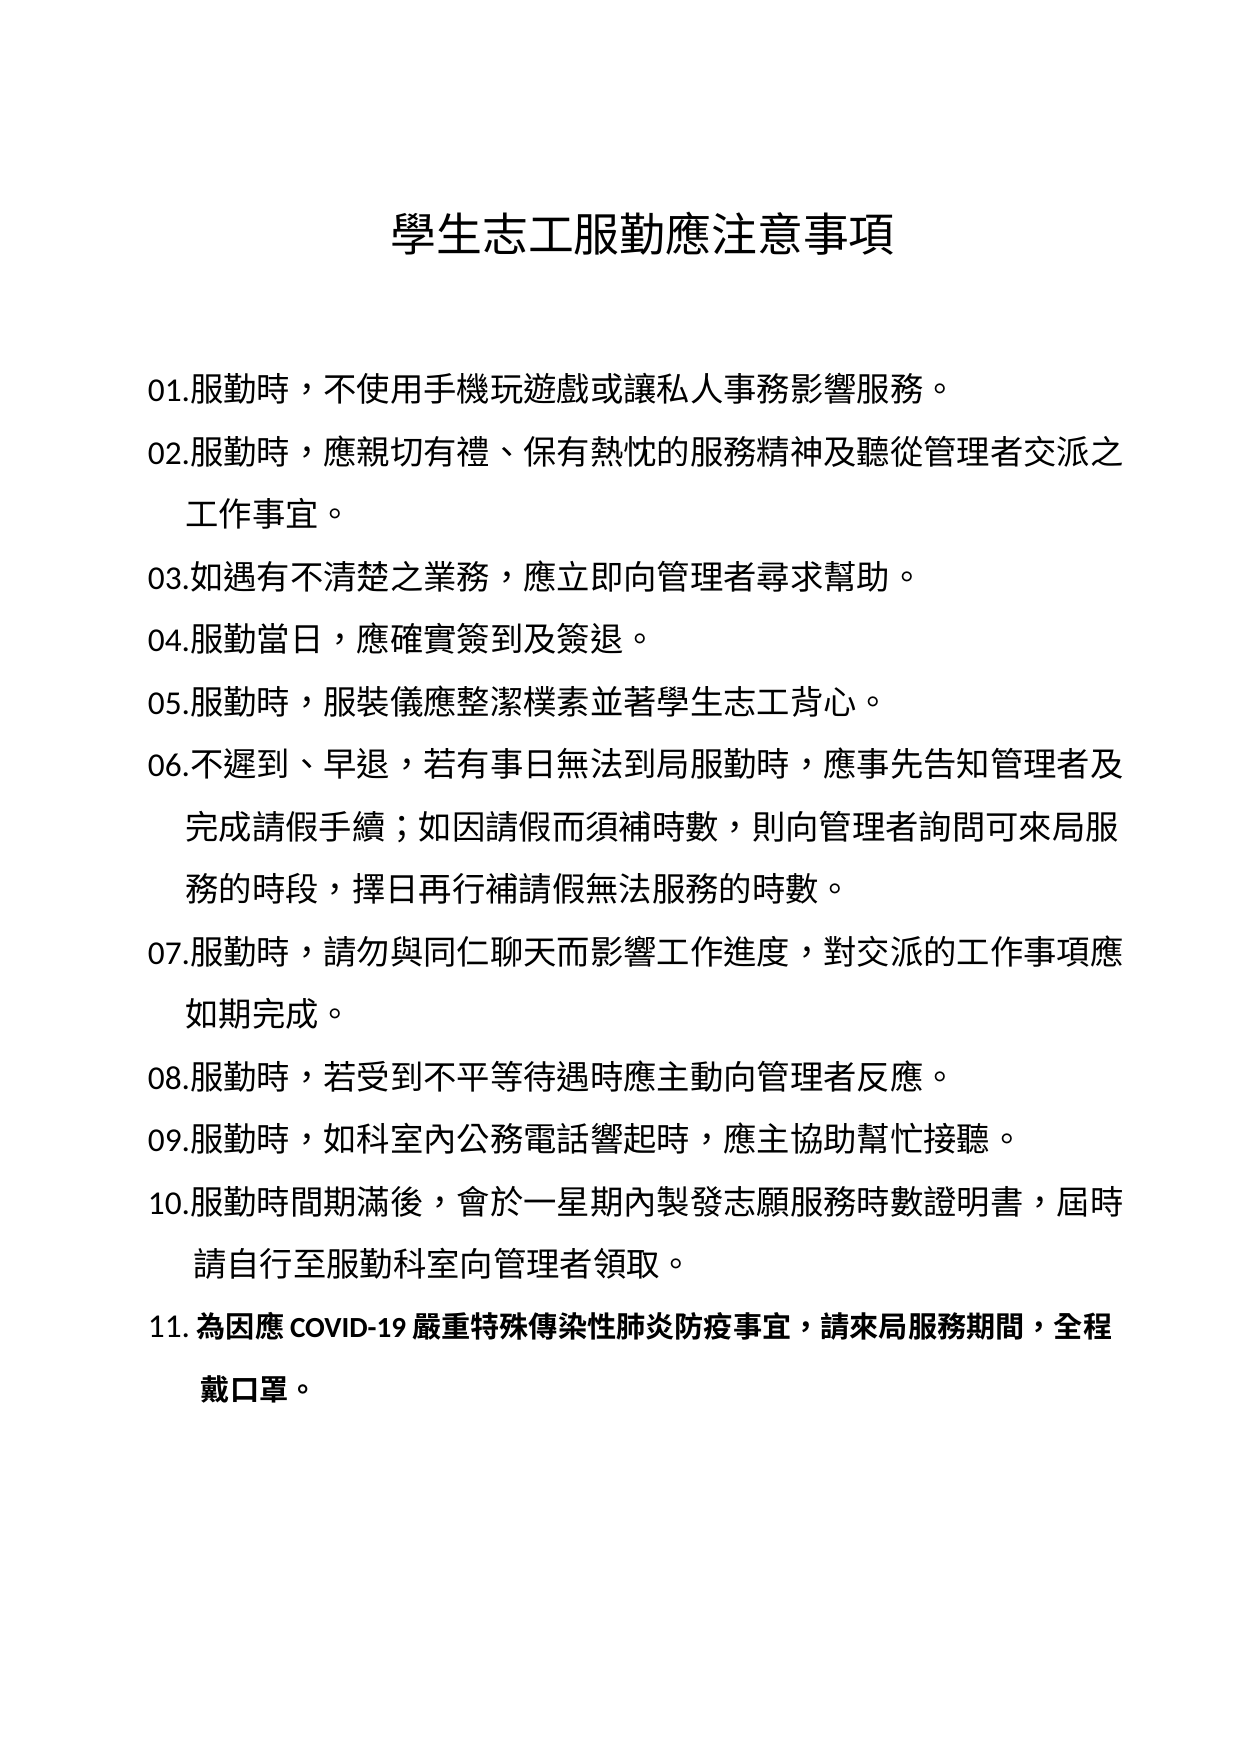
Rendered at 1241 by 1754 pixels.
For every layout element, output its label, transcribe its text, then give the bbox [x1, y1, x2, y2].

text 06.不遲到、早退，若有事日無法到局服勤時，應事先告知管理者及 [148, 721, 1137, 783]
text 務的時段，擇日再行補請假無法服務的時數。 [148, 846, 1137, 908]
text 05.服勤時，服裝儀應整潔樸素並著學生志工背心。 [148, 658, 1137, 721]
text 請自行至服勤科室向管理者領取。 [148, 1221, 1137, 1283]
text 如期完成。 [148, 971, 1137, 1033]
text 01.服勤時，不使用手機玩遊戲或讓私人事務影響服務。 [148, 346, 1137, 408]
text 學生志工服勤應注意事項 [148, 158, 1137, 283]
text 03.如遇有不清楚之業務，應立即向管理者尋求幫助。 [148, 533, 1137, 596]
text 工作事宜。 [148, 471, 1137, 533]
text 02.服勤時，應親切有禮、保有熱忱的服務精神及聽從管理者交派之 [148, 408, 1137, 471]
text 04.服勤當日，應確實簽到及簽退。 [148, 596, 1137, 658]
text 09.服勤時，如科室內公務電話響起時，應主協助幫忙接聽。 [148, 1096, 1137, 1158]
text 11. 為因應COVID-19嚴重特殊傳染性肺炎防疫事宜，請來局服務期間，全程 [148, 1283, 1137, 1346]
text 10.服勤時間期滿後，會於一星期內製發志願服務時數證明書，屆時 [148, 1158, 1137, 1221]
text 08.服勤時，若受到不平等待遇時應主動向管理者反應。 [148, 1033, 1137, 1096]
text 戴口罩。 [148, 1346, 1137, 1408]
text 07.服勤時，請勿與同仁聊天而影響工作進度，對交派的工作事項應 [148, 908, 1137, 971]
text 完成請假手續；如因請假而須補時數，則向管理者詢問可來局服 [148, 783, 1137, 846]
